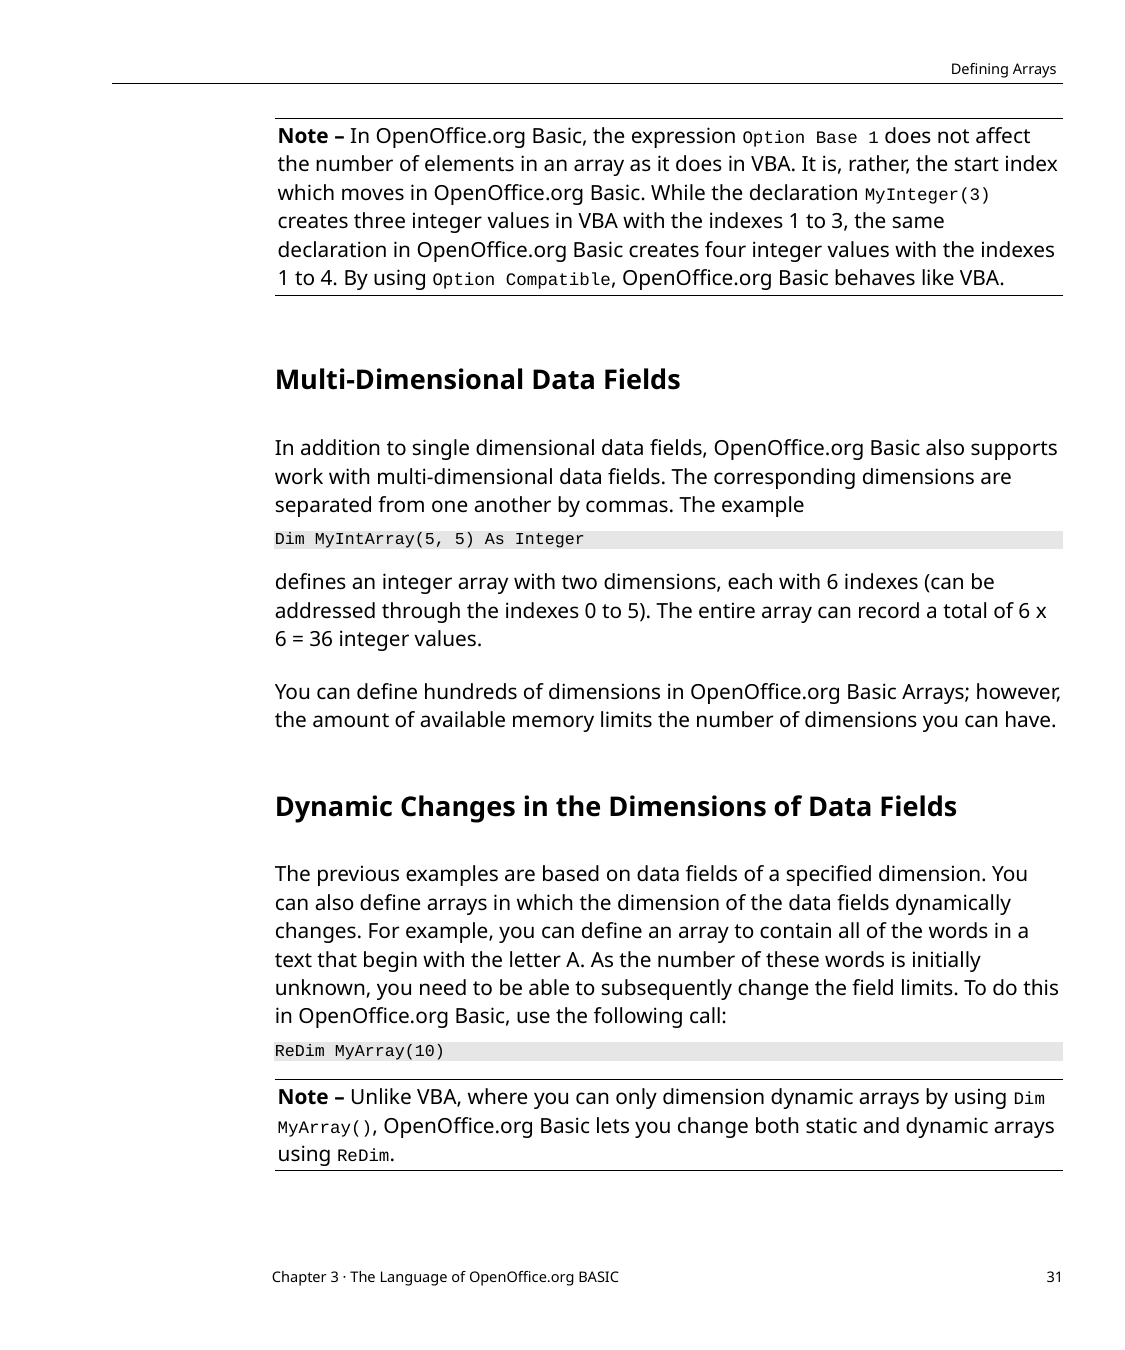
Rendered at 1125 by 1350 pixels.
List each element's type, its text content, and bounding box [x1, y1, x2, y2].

text ReDim MyArray(10) [274, 1042, 1063, 1061]
subtitle Multi-Dimensional Data Fields [274, 361, 1063, 398]
text defines an integer array with two dimensions, each with 6 indexes (can be addressed through the indexes 0 to 5). The entire array can record a total of 6 x 6 = 36 integer values. [274, 567, 1063, 653]
list Unlike VBA, where you can only dimension dynamic arrays by using Dim MyArray(), OpenOffice.org Basic lets you change both static and dynamic arrays using ReDim. [274, 1080, 1063, 1171]
text Dim MyIntArray(5, 5) As Integer [274, 531, 1063, 549]
list In OpenOffice.org Basic, the expression Option Base 1 does not affect the number of elements in an array as it does in VBA. It is, rather, the start index which moves in OpenOffice.org Basic. While the declaration MyInteger(3) creates three integer values in VBA with the indexes 1 to 3, the same declaration in OpenOffice.org Basic creates four integer values with the indexes 1 to 4. By using Option Compatible, OpenOffice.org Basic behaves like VBA. [274, 119, 1063, 295]
text In addition to single dimensional data fields, OpenOffice.org Basic also supports work with multi-dimensional data fields. The corresponding dimensions are separated from one another by commas. The example [274, 433, 1063, 519]
text The previous examples are based on data fields of a specified dimension. You can also define arrays in which the dimension of the data fields dynamically changes. For example, you can define an array to contain all of the words in a text that begin with the letter A. As the number of these words is initially unknown, you need to be able to subsequently change the field limits. To do this in OpenOffice.org Basic, use the following call: [274, 859, 1063, 1030]
subtitle Dynamic Changes in the Dimensions of Data Fields [274, 787, 1063, 824]
text You can define hundreds of dimensions in OpenOffice.org Basic Arrays; however, the amount of available memory limits the number of dimensions you can have. [274, 677, 1063, 734]
